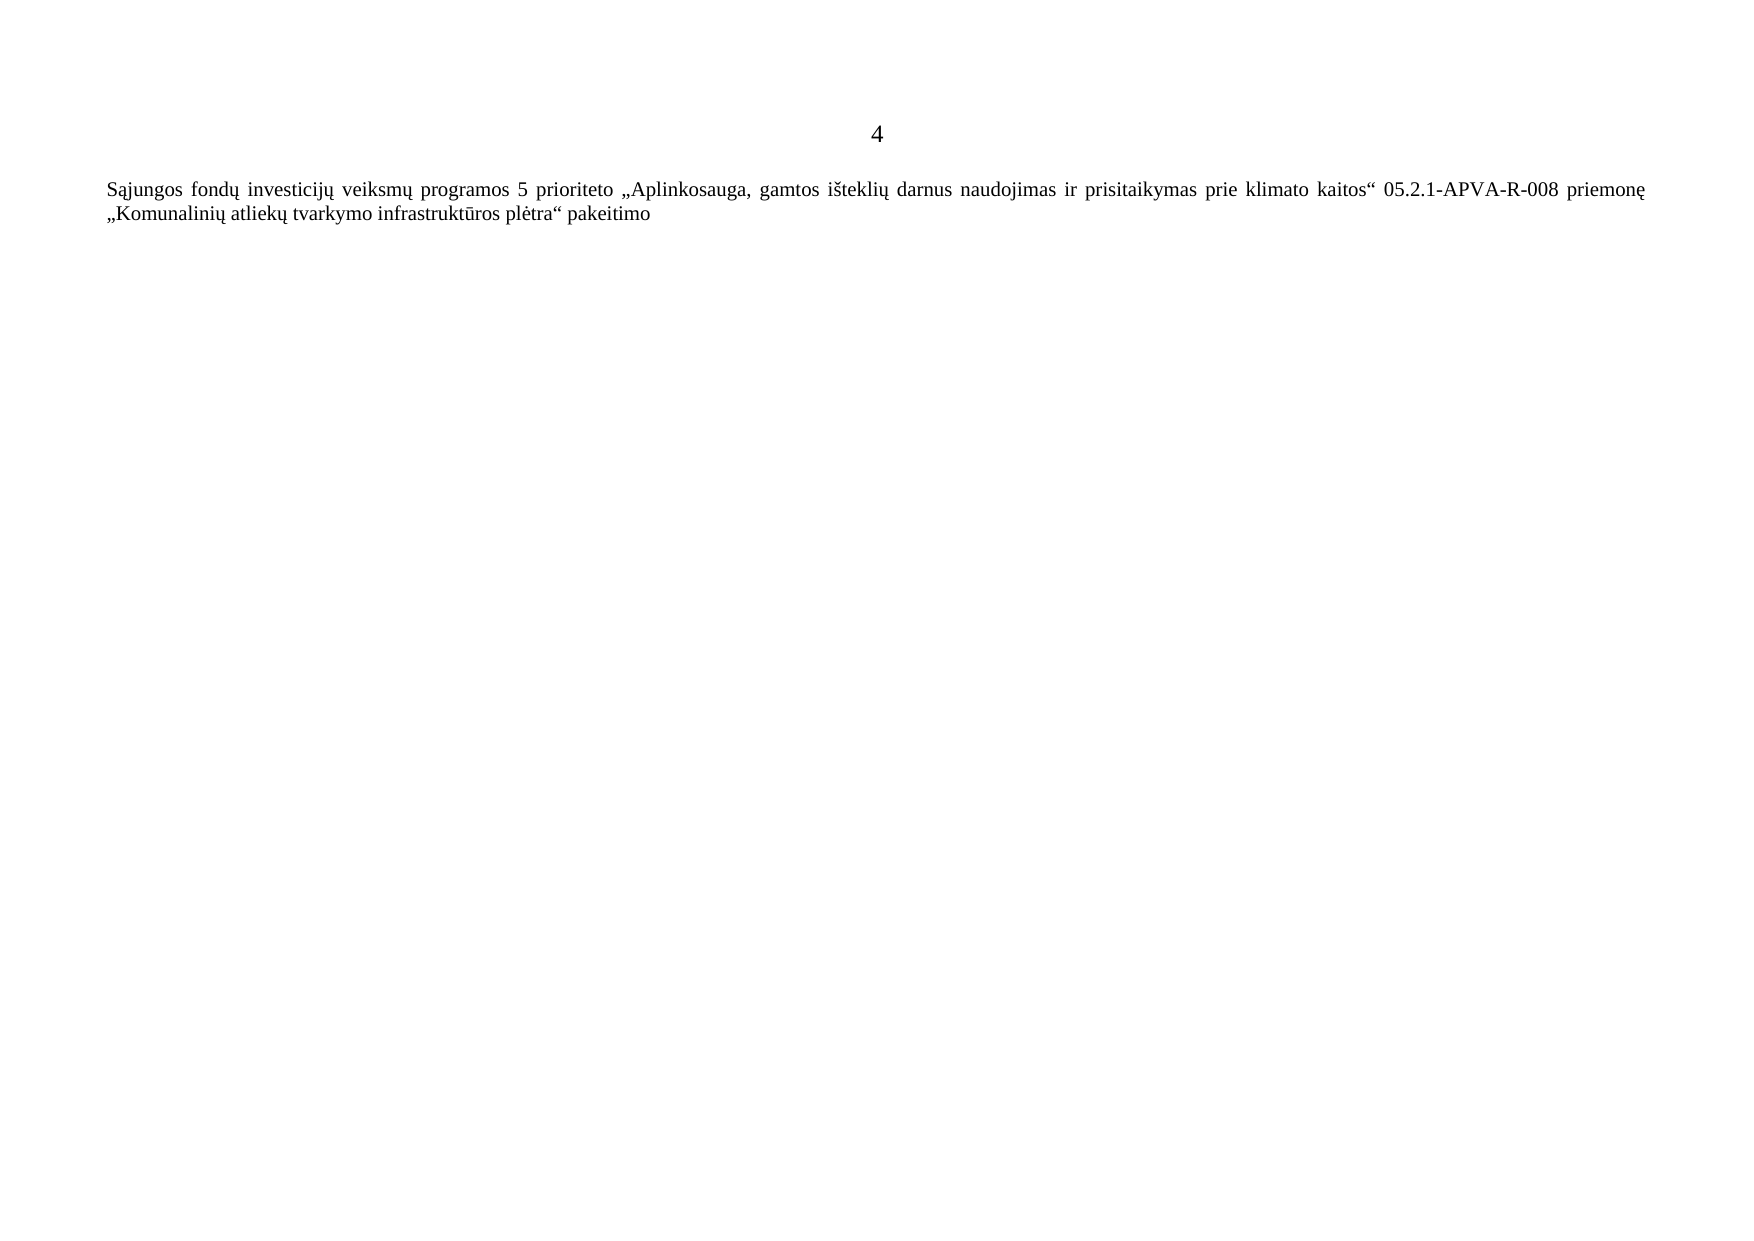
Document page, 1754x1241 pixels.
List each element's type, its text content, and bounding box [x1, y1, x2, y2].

text Sąjungos fondų investicijų veiksmų programos 5 prioriteto „Aplinkosauga, gamtos išteklių darnus naudojimas ir prisitaikymas prie klimato kaitos“ 05.2.1-APVA-R-008 priemonę „Komunalinių atliekų tvarkymo infrastruktūros plėtra“ pakeitimo [106, 177, 1647, 225]
